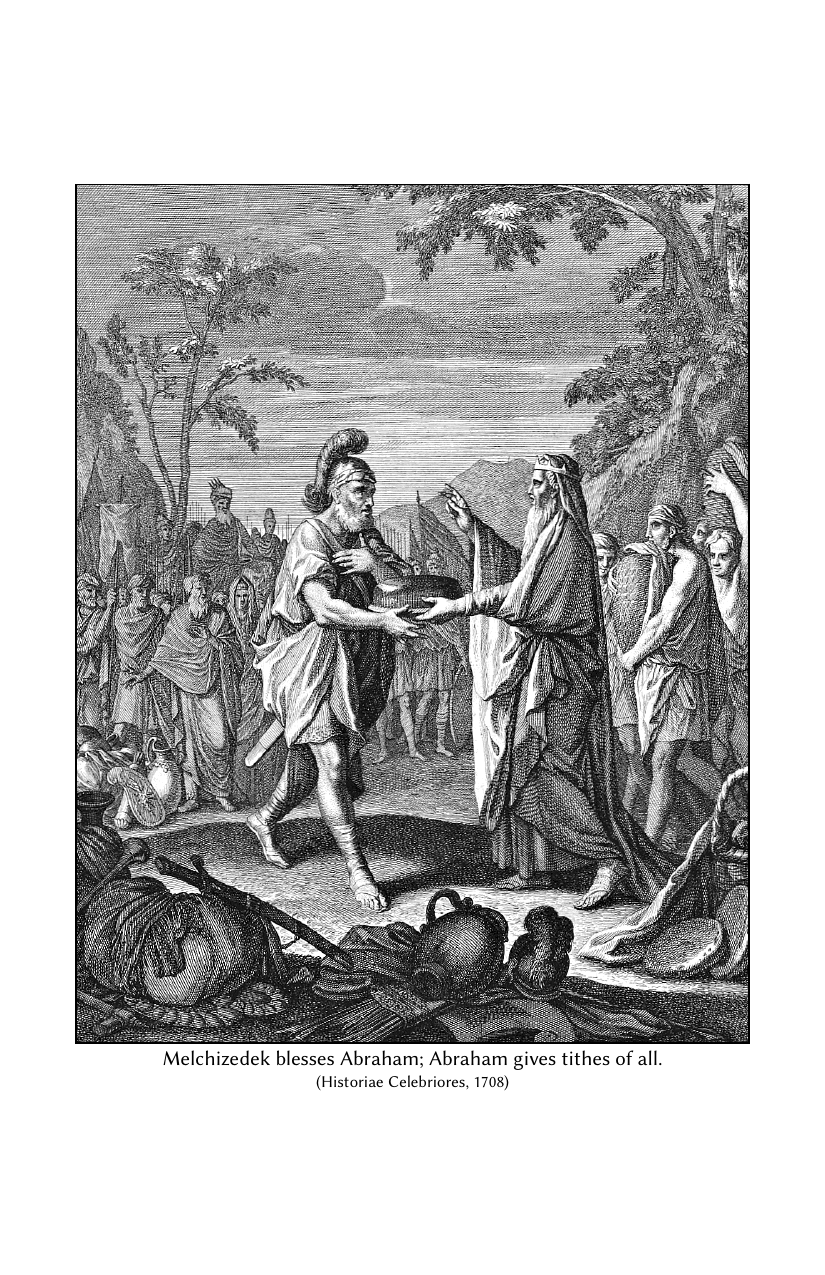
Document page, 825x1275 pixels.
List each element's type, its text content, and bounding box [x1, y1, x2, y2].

text Melchizedek blesses Abraham; Abraham gives tithes of all. [90, 1044, 735, 1071]
text (Historiae Celebriores, 1708) [90, 1071, 735, 1092]
picture [77, 185, 748, 1042]
